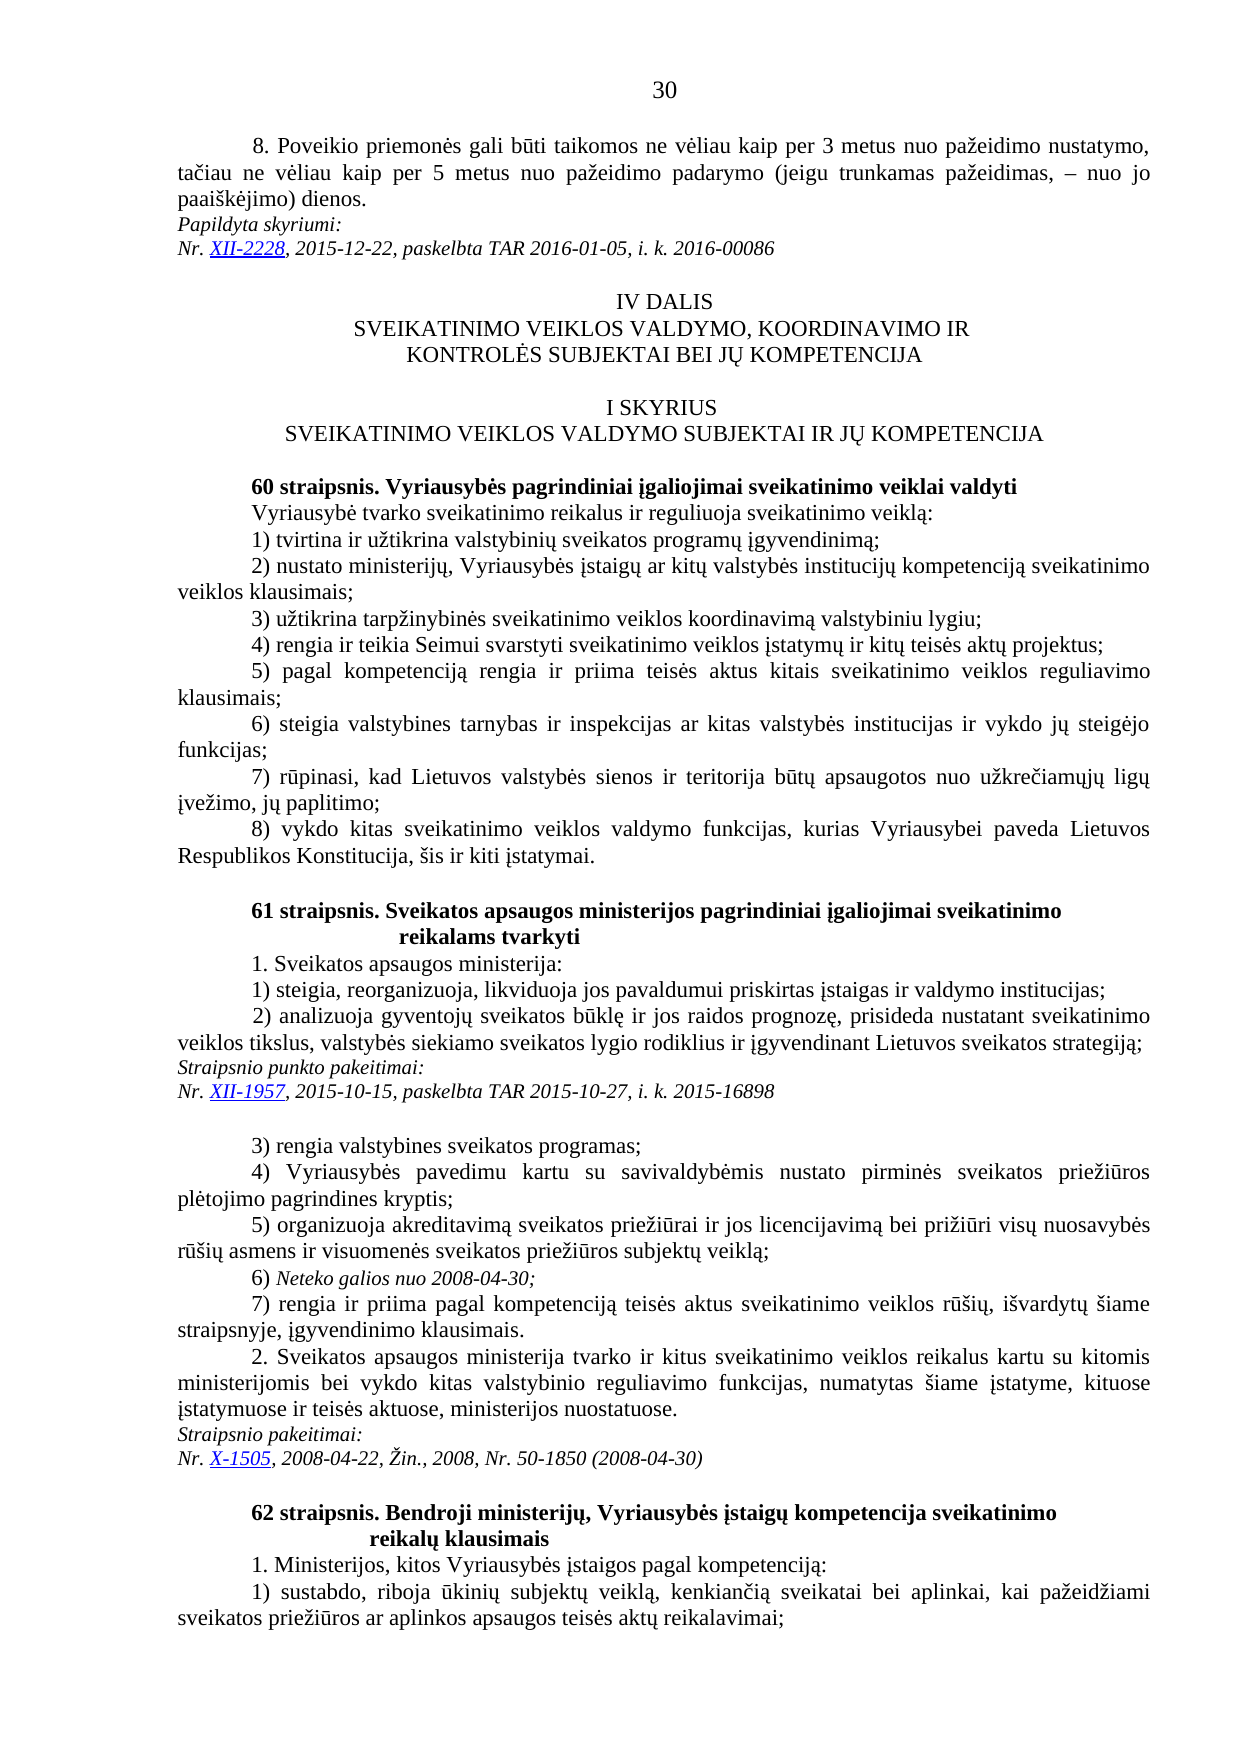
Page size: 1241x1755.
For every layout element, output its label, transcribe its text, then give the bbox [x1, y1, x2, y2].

text Nr. XII-1957, 2015-10-15, paskelbta TAR 2015-10-27, i. k. 2015-16898 [177, 1079, 1152, 1103]
text Straipsnio pakeitimai: [177, 1422, 1152, 1446]
text 4) rengia ir teikia Seimui svarstyti sveikatinimo veiklos įstatymų ir kitų teisės aktų projektus; [177, 631, 1152, 657]
text 2) analizuoja gyventojų sveikatos būklę ir jos raidos prognozę, prisideda nustatant sveikatinimo veiklos tikslus, valstybės siekiamo sveikatos lygio rodiklius ir įgyvendinant Lietuvos sveikatos strategiją; [177, 1002, 1152, 1055]
text 5) organizuoja akreditavimą sveikatos priežiūrai ir jos licencijavimą bei prižiūri visų nuosavybės rūšių asmens ir visuomenės sveikatos priežiūros subjektų veiklą; [177, 1211, 1152, 1264]
text SVEIKATINIMO VEIKLOS VALDYMO, KOORDINAVIMO IR [177, 315, 1152, 341]
text 3) užtikrina tarpžinybinės sveikatinimo veiklos koordinavimą valstybiniu lygiu; [177, 605, 1152, 631]
text KONTROLĖS SUBJEKTAI BEI JŲ KOMPETENCIJA [177, 341, 1152, 367]
text 4) Vyriausybės pavedimu kartu su savivaldybėmis nustato pirminės sveikatos priežiūros plėtojimo pagrindines kryptis; [177, 1158, 1152, 1211]
text 8) vykdo kitas sveikatinimo veiklos valdymo funkcijas, kurias Vyriausybei paveda Lietuvos Respublikos Konstitucija, šis ir kiti įstatymai. [177, 816, 1152, 868]
text 6) Neteko galios nuo 2008-04-30; [177, 1264, 1152, 1290]
text 1) steigia, reorganizuoja, likviduoja jos pavaldumui priskirtas įstaigas ir valdymo institucijas; [177, 976, 1152, 1002]
text 5) pagal kompetenciją rengia ir priima teisės aktus kitais sveikatinimo veiklos reguliavimo klausimais; [177, 657, 1152, 710]
text I SKYRIUS [177, 394, 1152, 420]
text 1. Ministerijos, kitos Vyriausybės įstaigos pagal kompetenciją: [177, 1551, 1152, 1578]
text 1) sustabdo, riboja ūkinių subjektų veiklą, kenkiančią sveikatai bei aplinkai, kai pažeidžiami sveikatos priežiūros ar aplinkos apsaugos teisės aktų reikalavimai; [177, 1578, 1152, 1631]
text Papildyta skyriumi: [177, 212, 1152, 236]
text 62 straipsnis. Bendroji ministerijų, Vyriausybės įstaigų kompetencija sveikatinimo [177, 1499, 1152, 1525]
text 8. Poveikio priemonės gali būti taikomos ne vėliau kaip per 3 metus nuo pažeidimo nustatymo, tačiau ne vėliau kaip per 5 metus nuo pažeidimo padarymo (jeigu trunkamas pažeidimas, – nuo jo paaiškėjimo) dienos. [177, 132, 1152, 212]
text 1) tvirtina ir užtikrina valstybinių sveikatos programų įgyvendinimą; [177, 526, 1152, 552]
text 1. Sveikatos apsaugos ministerija: [177, 950, 1152, 976]
text 2. Sveikatos apsaugos ministerija tvarko ir kitus sveikatinimo veiklos reikalus kartu su kitomis ministerijomis bei vykdo kitas valstybinio reguliavimo funkcijas, numatytas šiame įstatyme, kituose įstatymuose ir teisės aktuose, ministerijos nuostatuose. [177, 1343, 1152, 1422]
text 7) rengia ir priima pagal kompetenciją teisės aktus sveikatinimo veiklos rūšių, išvardytų šiame straipsnyje, įgyvendinimo klausimais. [177, 1290, 1152, 1343]
text 60 straipsnis. Vyriausybės pagrindiniai įgaliojimai sveikatinimo veiklai valdyti [177, 473, 1152, 499]
text IV DALIS [177, 288, 1152, 315]
text 3) rengia valstybines sveikatos programas; [177, 1132, 1152, 1158]
text Vyriausybė tvarko sveikatinimo reikalus ir reguliuoja sveikatinimo veiklą: [177, 499, 1152, 526]
text 61 straipsnis. Sveikatos apsaugos ministerijos pagrindiniai įgaliojimai sveikatinimo [177, 897, 1152, 923]
text reikalų klausimais [369, 1525, 1152, 1551]
text Nr. XII-2228, 2015-12-22, paskelbta TAR 2016-01-05, i. k. 2016-00086 [177, 236, 1152, 260]
text 7) rūpinasi, kad Lietuvos valstybės sienos ir teritorija būtų apsaugotos nuo užkrečiamųjų ligų įvežimo, jų paplitimo; [177, 763, 1152, 816]
text reikalams tvarkyti [399, 923, 1152, 950]
text Nr. X-1505, 2008-04-22, Žin., 2008, Nr. 50-1850 (2008-04-30) [177, 1446, 1152, 1470]
text 6) steigia valstybines tarnybas ir inspekcijas ar kitas valstybės institucijas ir vykdo jų steigėjo funkcijas; [177, 710, 1152, 763]
text Straipsnio punkto pakeitimai: [177, 1055, 1152, 1079]
text 2) nustato ministerijų, Vyriausybės įstaigų ar kitų valstybės institucijų kompetenciją sveikatinimo veiklos klausimais; [177, 552, 1152, 605]
text SVEIKATINIMO VEIKLOS VALDYMO SUBJEKTAI IR JŲ KOMPETENCIJA [177, 420, 1152, 447]
